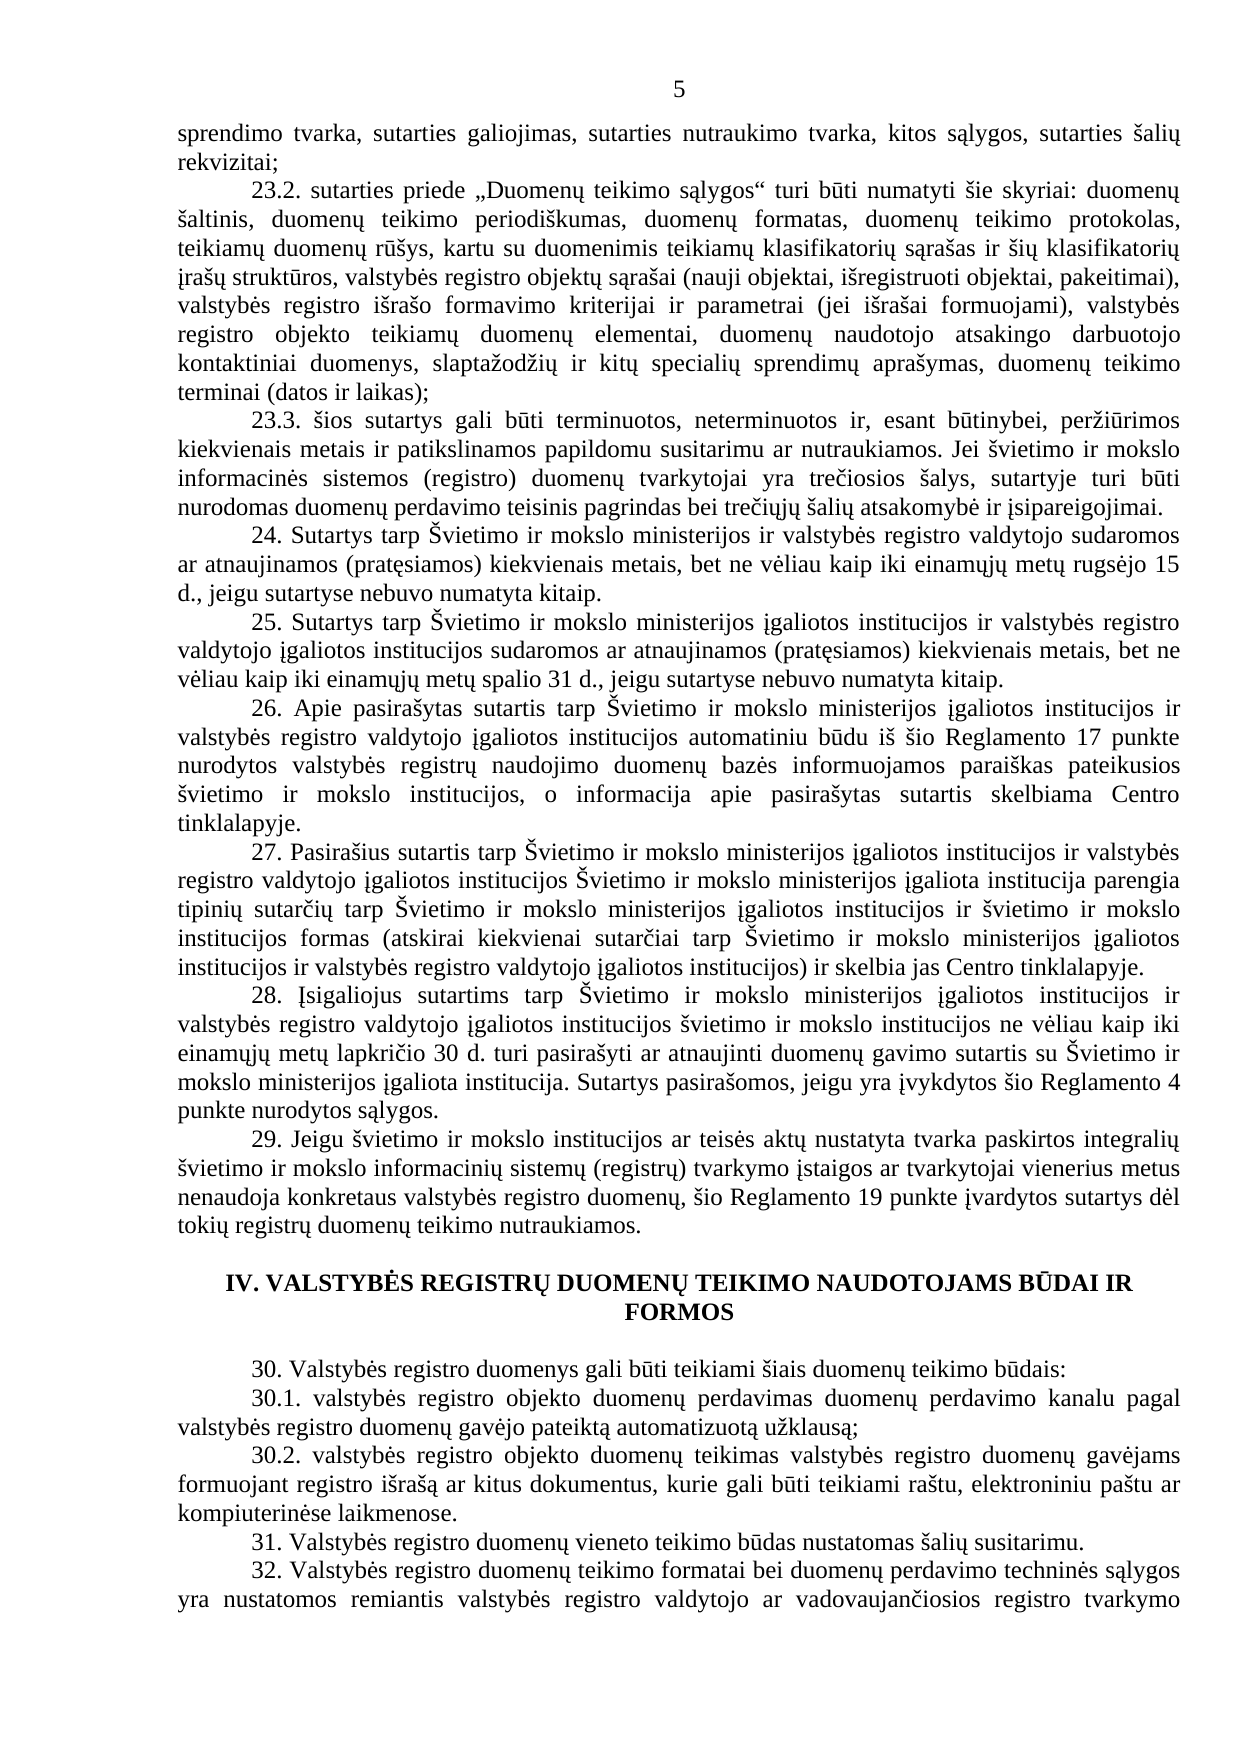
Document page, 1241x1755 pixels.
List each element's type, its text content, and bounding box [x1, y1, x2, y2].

text 27. Pasirašius sutartis tarp Švietimo ir mokslo ministerijos įgaliotos institucijos ir valstybės registro valdytojo įgaliotos institucijos Švietimo ir mokslo ministerijos įgaliota institucija parengia tipinių sutarčių tarp Švietimo ir mokslo ministerijos įgaliotos institucijos ir švietimo ir mokslo institucijos formas (atskirai kiekvienai sutarčiai tarp Švietimo ir mokslo ministerijos įgaliotos institucijos ir valstybės registro valdytojo įgaliotos institucijos) ir skelbia jas Centro tinklalapyje. [177, 837, 1181, 981]
text 26. Apie pasirašytas sutartis tarp Švietimo ir mokslo ministerijos įgaliotos institucijos ir valstybės registro valdytojo įgaliotos institucijos automatiniu būdu iš šio Reglamento 17 punkte nurodytos valstybės registrų naudojimo duomenų bazės informuojamos paraiškas pateikusios švietimo ir mokslo institucijos, o informacija apie pasirašytas sutartis skelbiama Centro tinklalapyje. [177, 693, 1181, 837]
text 29. Jeigu švietimo ir mokslo institucijos ar teisės aktų nustatyta tvarka paskirtos integralių švietimo ir mokslo informacinių sistemų (registrų) tvarkymo įstaigos ar tvarkytojai vienerius metus nenaudoja konkretaus valstybės registro duomenų, šio Reglamento 19 punkte įvardytos sutartys dėl tokių registrų duomenų teikimo nutraukiamos. [177, 1124, 1181, 1239]
text 23.3. šios sutartys gali būti terminuotos, neterminuotos ir, esant būtinybei, peržiūrimos kiekvienais metais ir patikslinamos papildomu susitarimu ar nutraukiamos. Jei švietimo ir mokslo informacinės sistemos (registro) duomenų tvarkytojai yra trečiosios šalys, sutartyje turi būti nurodomas duomenų perdavimo teisinis pagrindas bei trečiųjų šalių atsakomybė ir įsipareigojimai. [177, 406, 1181, 521]
text sprendimo tvarka, sutarties galiojimas, sutarties nutraukimo tvarka, kitos sąlygos, sutarties šalių rekvizitai; [177, 118, 1181, 176]
text 30. Valstybės registro duomenys gali būti teikiami šiais duomenų teikimo būdais: [177, 1354, 1181, 1383]
text 25. Sutartys tarp Švietimo ir mokslo ministerijos įgaliotos institucijos ir valstybės registro valdytojo įgaliotos institucijos sudaromos ar atnaujinamos (pratęsiamos) kiekvienais metais, bet ne vėliau kaip iki einamųjų metų spalio 31 d., jeigu sutartyse nebuvo numatyta kitaip. [177, 607, 1181, 693]
text 30.1. valstybės registro objekto duomenų perdavimas duomenų perdavimo kanalu pagal valstybės registro duomenų gavėjo pateiktą automatizuotą užklausą; [177, 1383, 1181, 1441]
text 28. Įsigaliojus sutartims tarp Švietimo ir mokslo ministerijos įgaliotos institucijos ir valstybės registro valdytojo įgaliotos institucijos švietimo ir mokslo institucijos ne vėliau kaip iki einamųjų metų lapkričio 30 d. turi pasirašyti ar atnaujinti duomenų gavimo sutartis su Švietimo ir mokslo ministerijos įgaliota institucija. Sutartys pasirašomos, jeigu yra įvykdytos šio Reglamento 4 punkte nurodytos sąlygos. [177, 981, 1181, 1124]
text 31. Valstybės registro duomenų vieneto teikimo būdas nustatomas šalių susitarimu. [177, 1527, 1181, 1556]
text IV. VALSTYBĖS REGISTRŲ DUOMENŲ TEIKIMO NAUDOTOJAMS BŪDAI IR FORMOS [177, 1268, 1181, 1326]
text 24. Sutartys tarp Švietimo ir mokslo ministerijos ir valstybės registro valdytojo sudaromos ar atnaujinamos (pratęsiamos) kiekvienais metais, bet ne vėliau kaip iki einamųjų metų rugsėjo 15 d., jeigu sutartyse nebuvo numatyta kitaip. [177, 521, 1181, 607]
text 32. Valstybės registro duomenų teikimo formatai bei duomenų perdavimo techninės sąlygos yra nustatomos remiantis valstybės registro valdytojo ar vadovaujančiosios registro tvarkymo [177, 1556, 1181, 1613]
text 23.2. sutarties priede „Duomenų teikimo sąlygos“ turi būti numatyti šie skyriai: duomenų šaltinis, duomenų teikimo periodiškumas, duomenų formatas, duomenų teikimo protokolas, teikiamų duomenų rūšys, kartu su duomenimis teikiamų klasifikatorių sąrašas ir šių klasifikatorių įrašų struktūros, valstybės registro objektų sąrašai (nauji objektai, išregistruoti objektai, pakeitimai), valstybės registro išrašo formavimo kriterijai ir parametrai (jei išrašai formuojami), valstybės registro objekto teikiamų duomenų elementai, duomenų naudotojo atsakingo darbuotojo kontaktiniai duomenys, slaptažodžių ir kitų specialių sprendimų aprašymas, duomenų teikimo terminai (datos ir laikas); [177, 176, 1181, 406]
text 30.2. valstybės registro objekto duomenų teikimas valstybės registro duomenų gavėjams formuojant registro išrašą ar kitus dokumentus, kurie gali būti teikiami raštu, elektroniniu paštu ar kompiuterinėse laikmenose. [177, 1441, 1181, 1527]
